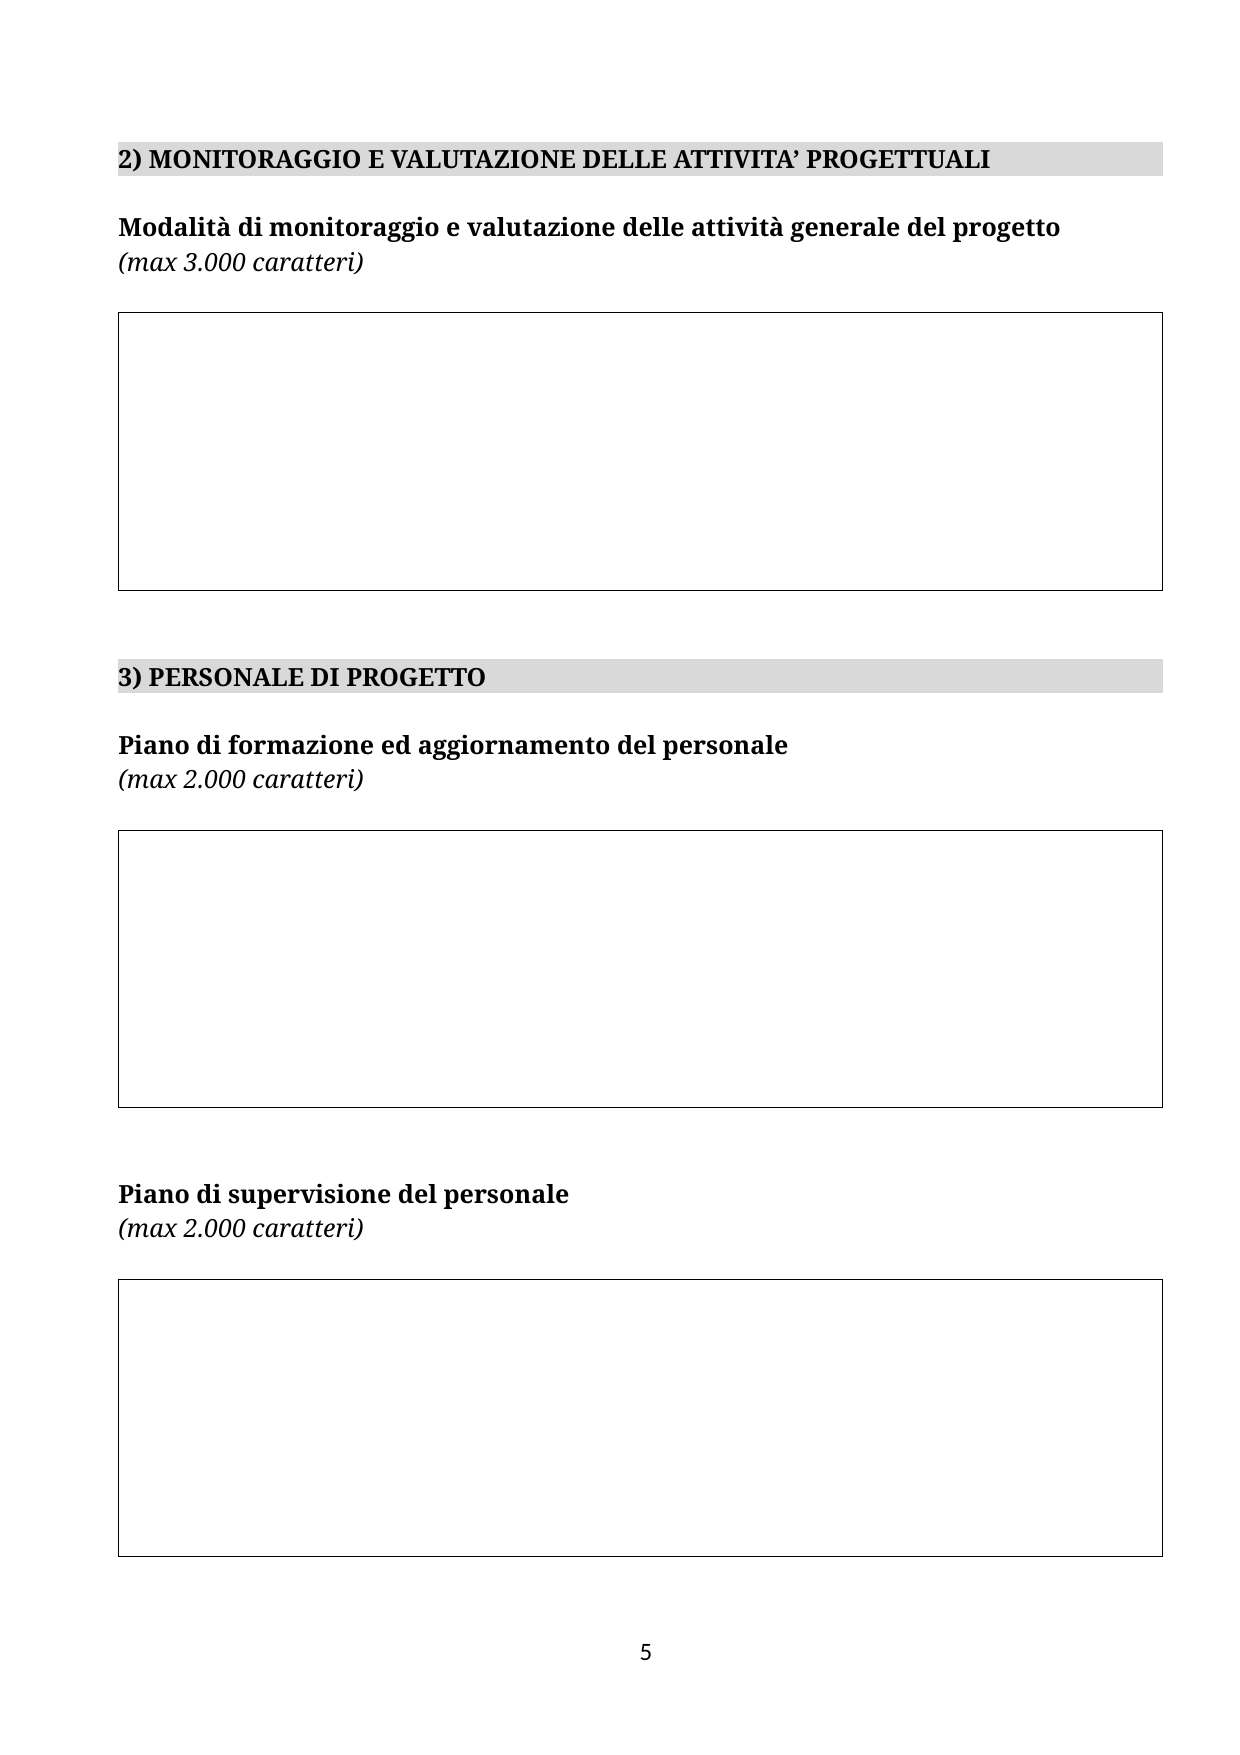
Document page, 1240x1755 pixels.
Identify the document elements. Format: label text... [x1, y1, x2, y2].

text (max 2.000 caratteri) [118, 1210, 1163, 1244]
text Piano di supervisione del personale [118, 1176, 1163, 1210]
text 3) PERSONALE DI PROGETTO [118, 659, 1163, 693]
text (max 3.000 caratteri) [118, 244, 1163, 278]
text Modalità di monitoraggio e valutazione delle attività generale del progetto [118, 210, 1163, 244]
text Piano di formazione ed aggiornamento del personale [118, 727, 1163, 761]
text (max 2.000 caratteri) [118, 761, 1163, 795]
text 2) MONITORAGGIO E VALUTAZIONE DELLE ATTIVITA’ PROGETTUALI [118, 142, 1163, 176]
